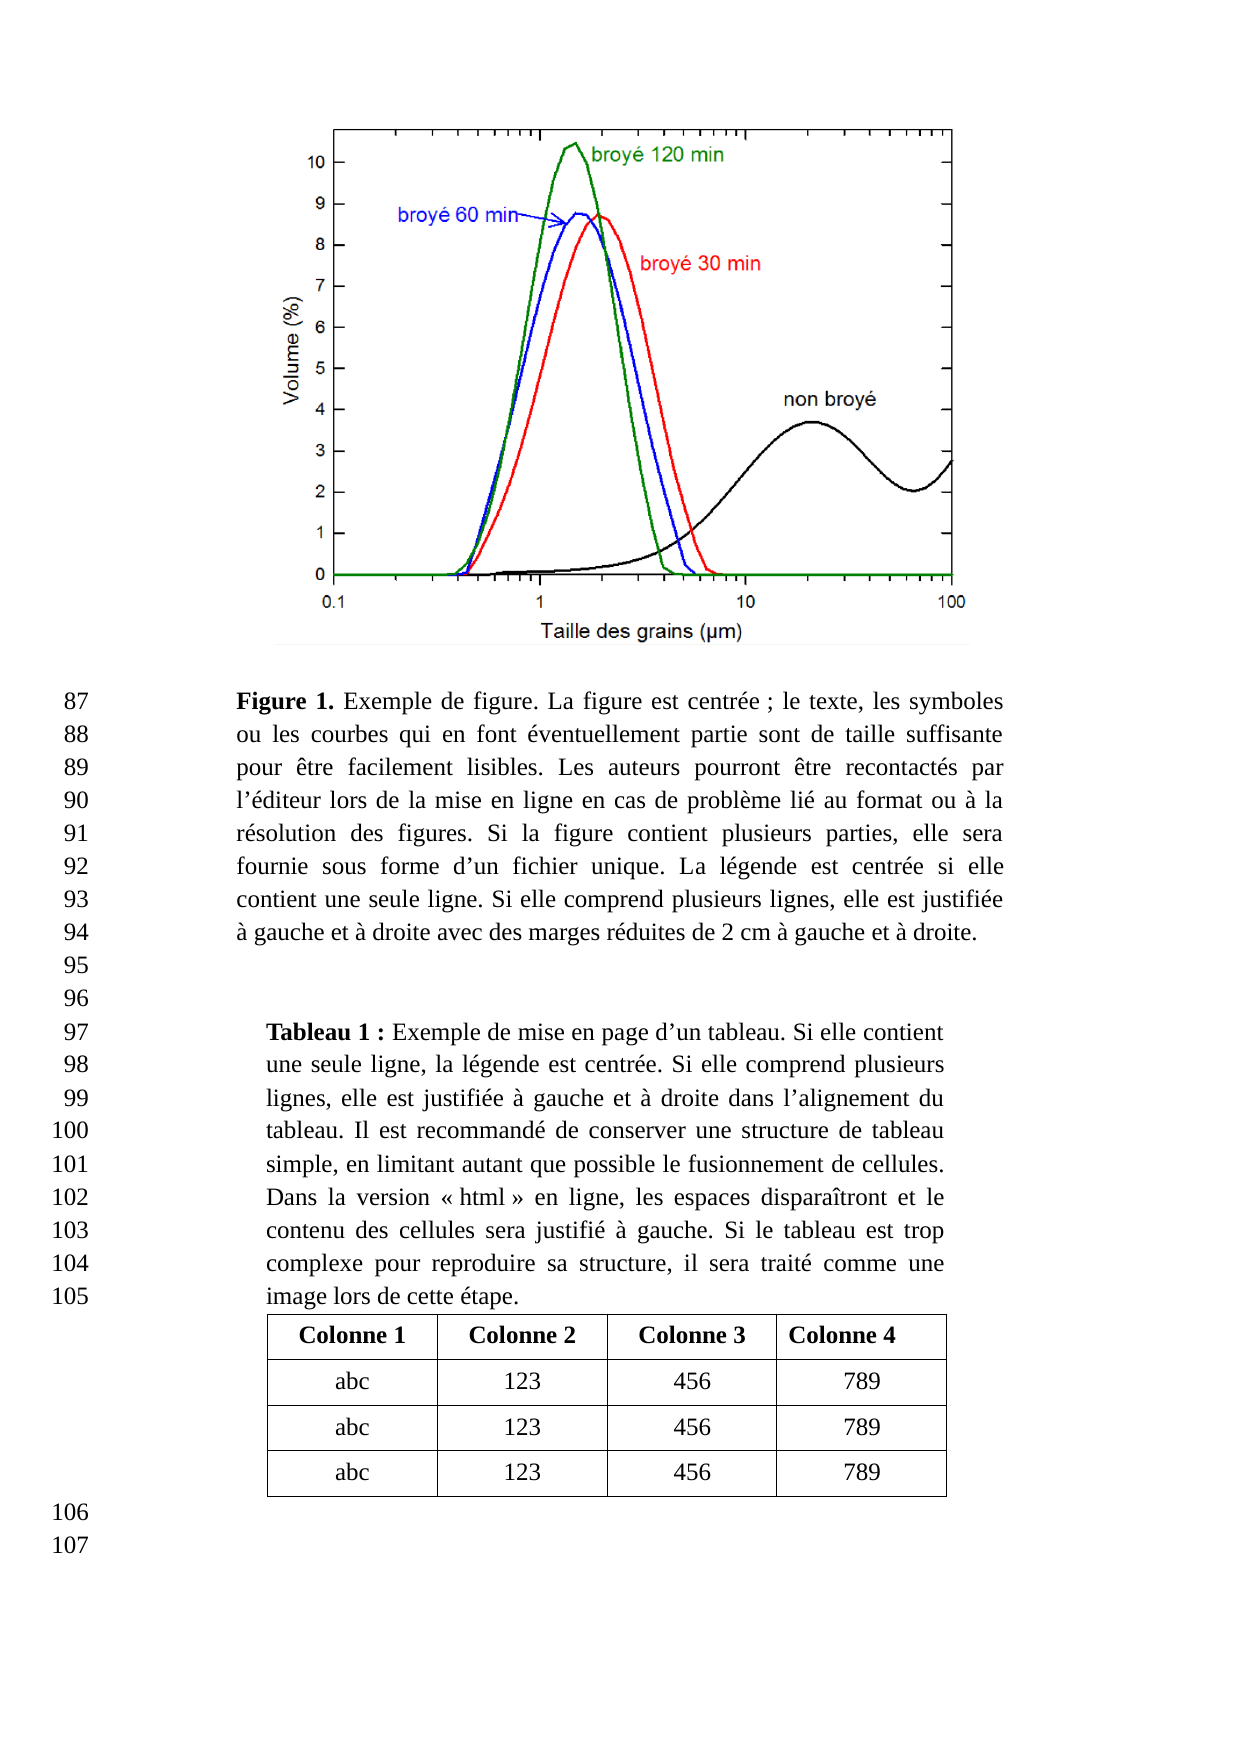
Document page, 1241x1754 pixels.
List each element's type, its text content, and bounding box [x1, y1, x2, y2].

table_cell abc [268, 1406, 437, 1450]
table_cell 456 [608, 1360, 776, 1405]
table_header Colonne 1 [268, 1315, 437, 1359]
table_cell 789 [777, 1451, 946, 1496]
table_cell 789 [777, 1360, 946, 1405]
table_cell 123 [438, 1406, 607, 1450]
table_cell 789 [777, 1406, 946, 1450]
table_cell 456 [608, 1451, 776, 1496]
table_cell abc [268, 1451, 437, 1496]
table_cell 456 [608, 1406, 776, 1450]
text Figure 1. Exemple de figure. La figure est centrée ; le texte, les symboles ou les courbes qui en font éventuellement partie sont de taille suffisante pour être facilement lisibles. Les auteurs pourront être recontactés par l’éditeur lors de la mise en ligne en cas de problème lié au format ou à la résolution des figures. Si la figure contient plusieurs parties, elle sera fournie sous forme d’un fichier unique. La légende est centrée si elle contient une seule ligne. Si elle comprend plusieurs lignes, elle est justifiée à gauche et à droite avec des marges réduites de 2 cm à gauche et à droite. [236, 686, 1004, 946]
table_cell abc [268, 1360, 437, 1405]
table_header Colonne 2 [438, 1315, 607, 1359]
table_cell 123 [438, 1360, 607, 1405]
table_header Colonne 4 [777, 1315, 946, 1359]
table_cell 123 [438, 1451, 607, 1496]
table_header Colonne 3 [608, 1315, 776, 1359]
text Tableau 1 : Exemple de mise en page d’un tableau. Si elle contient une seule ligne, la légende est centrée. Si elle comprend plusieurs lignes, elle est justifiée à gauche et à droite dans l’alignement du tableau. Il est recommandé de conserver une structure de tableau simple, en limitant autant que possible le fusionnement de cellules. Dans la version « html » en ligne, les espaces disparaîtront et le contenu des cellules sera justifié à gauche. Si le tableau est trop complexe pour reproduire sa structure, il sera traité comme une image lors de cette étape. [266, 1017, 945, 1309]
picture [270, 118, 970, 649]
